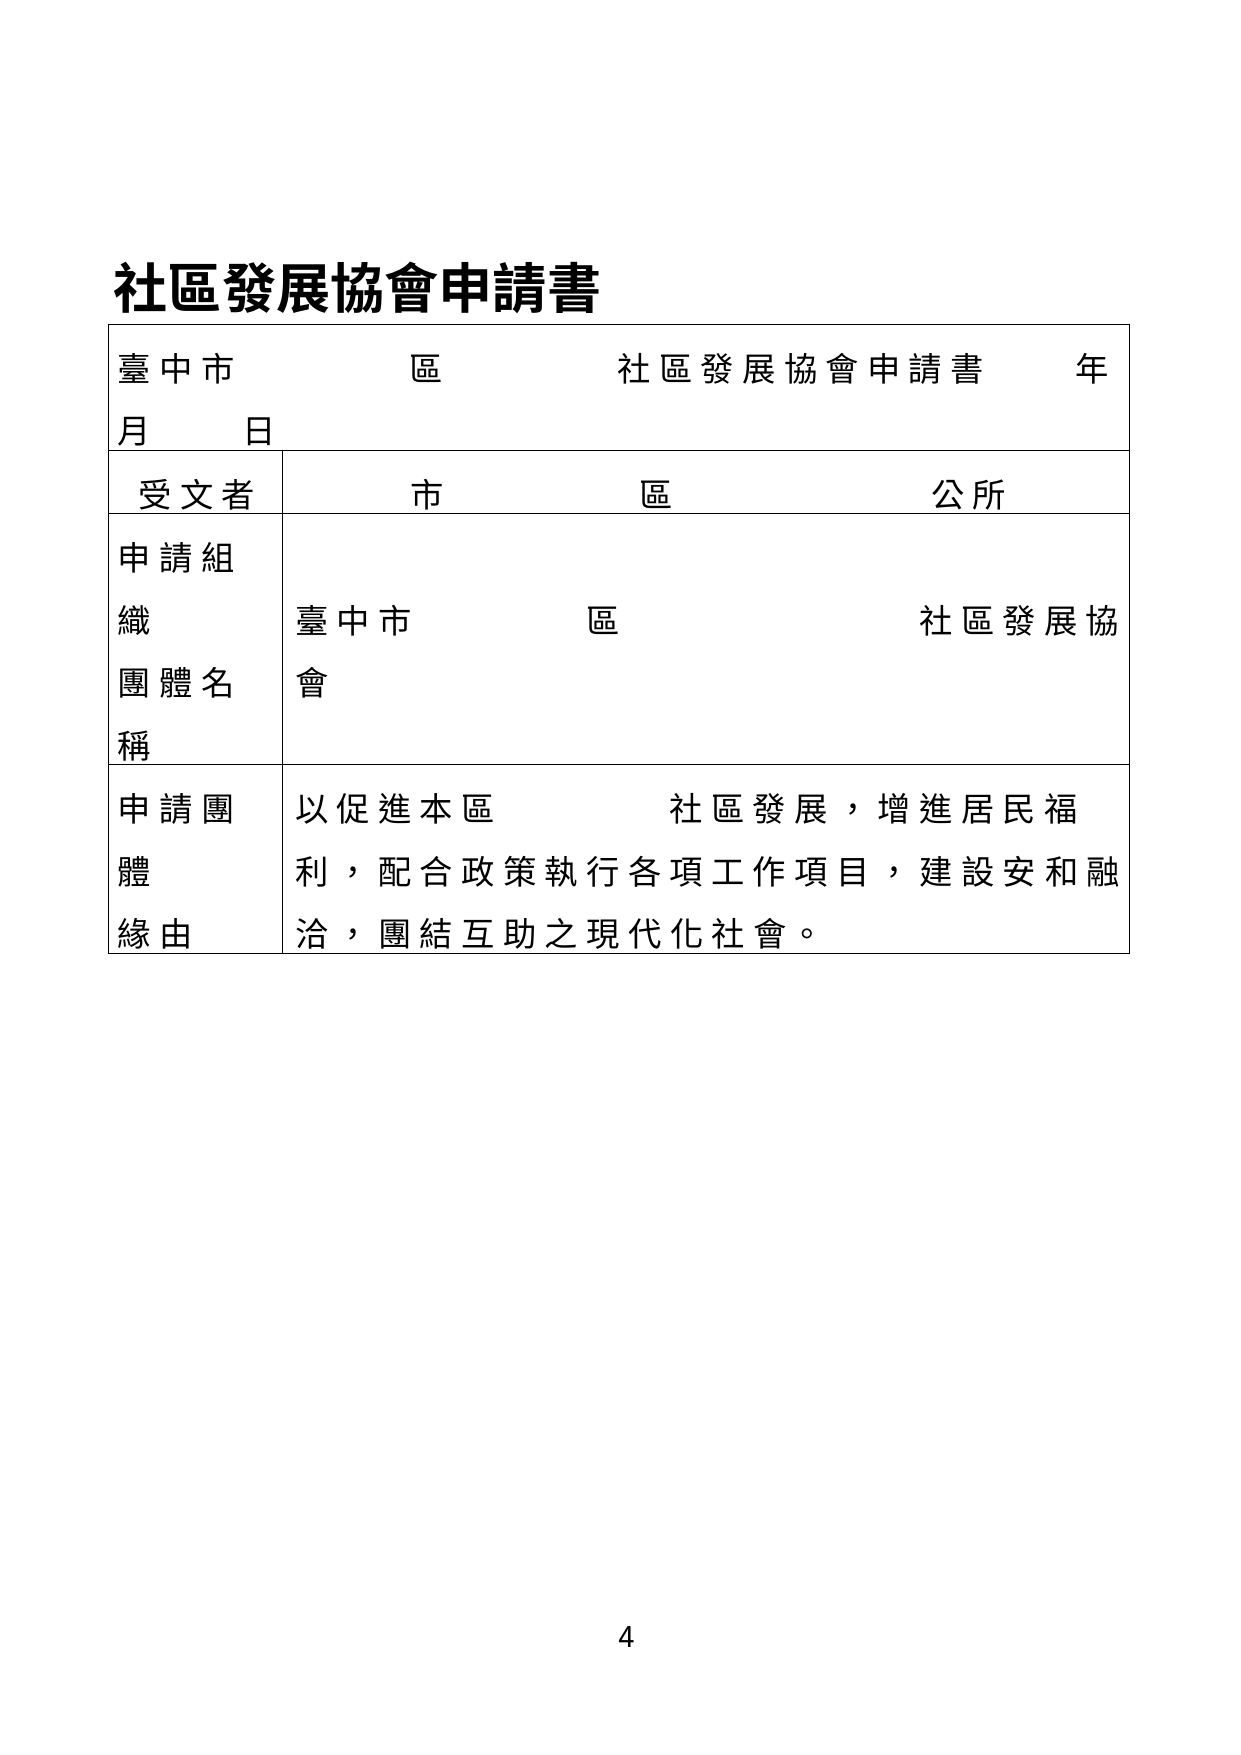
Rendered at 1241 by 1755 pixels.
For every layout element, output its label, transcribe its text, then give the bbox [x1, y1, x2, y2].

table_header 臺中市 區 社區發展協會申請書 年 月 日 [109, 325, 1129, 450]
table_cell 申請團體 緣由 [109, 765, 282, 953]
table_cell 市 區 公所 [283, 451, 1129, 513]
table_cell 受文者 [109, 451, 282, 513]
table_cell 以促進本區 社區發展，增進居民福利，配合政策執行各項工作項目，建設安和融洽，團結互助之現代化社會。 [283, 765, 1129, 953]
table_cell 臺中市 區 社區發展協會 [283, 514, 1129, 764]
text 社區發展協會申請書 [113, 245, 1124, 324]
table_cell 申請組織 團體名稱 [109, 514, 282, 764]
